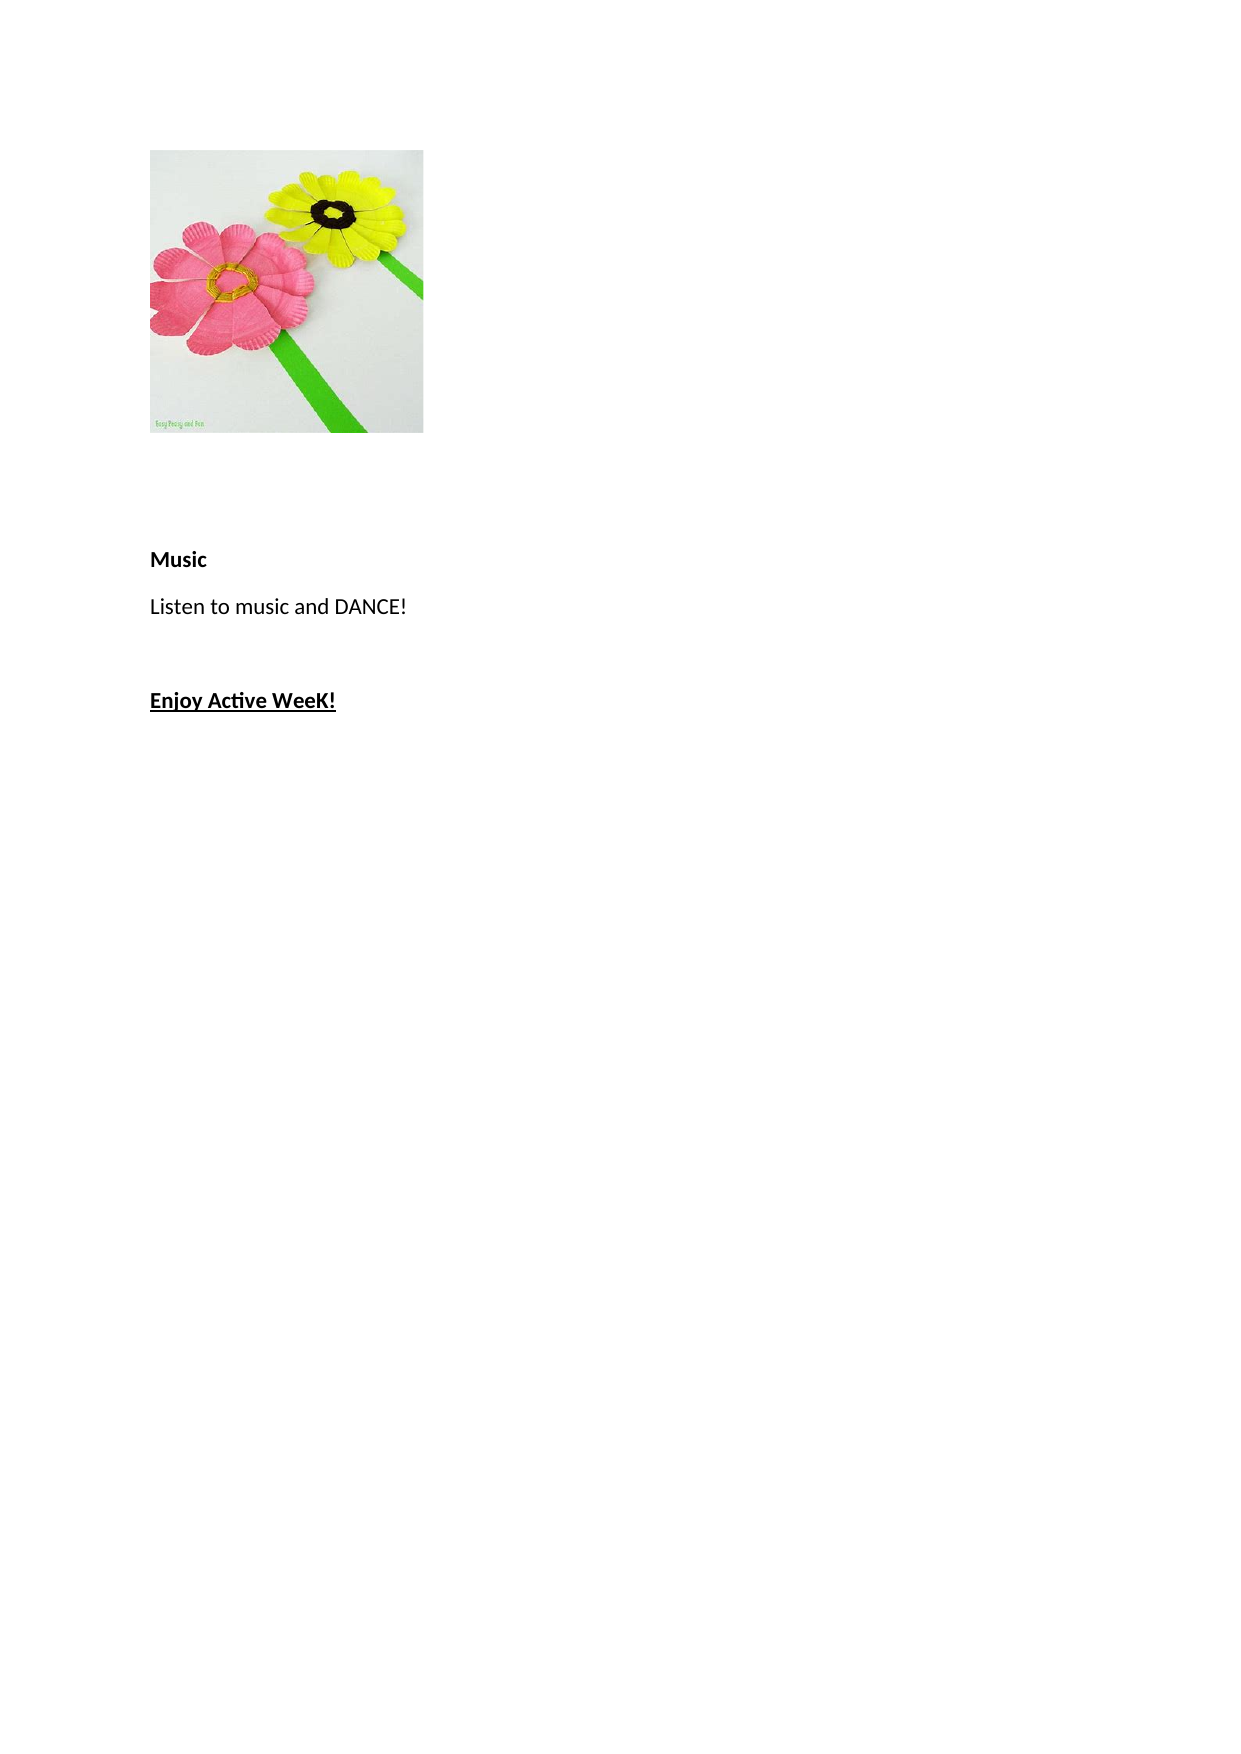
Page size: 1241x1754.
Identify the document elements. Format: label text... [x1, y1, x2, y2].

text Enjoy Active WeeK! [150, 686, 1090, 714]
text Music [150, 545, 1090, 573]
picture [150, 150, 424, 433]
text Listen to music and DANCE! [150, 592, 1090, 620]
